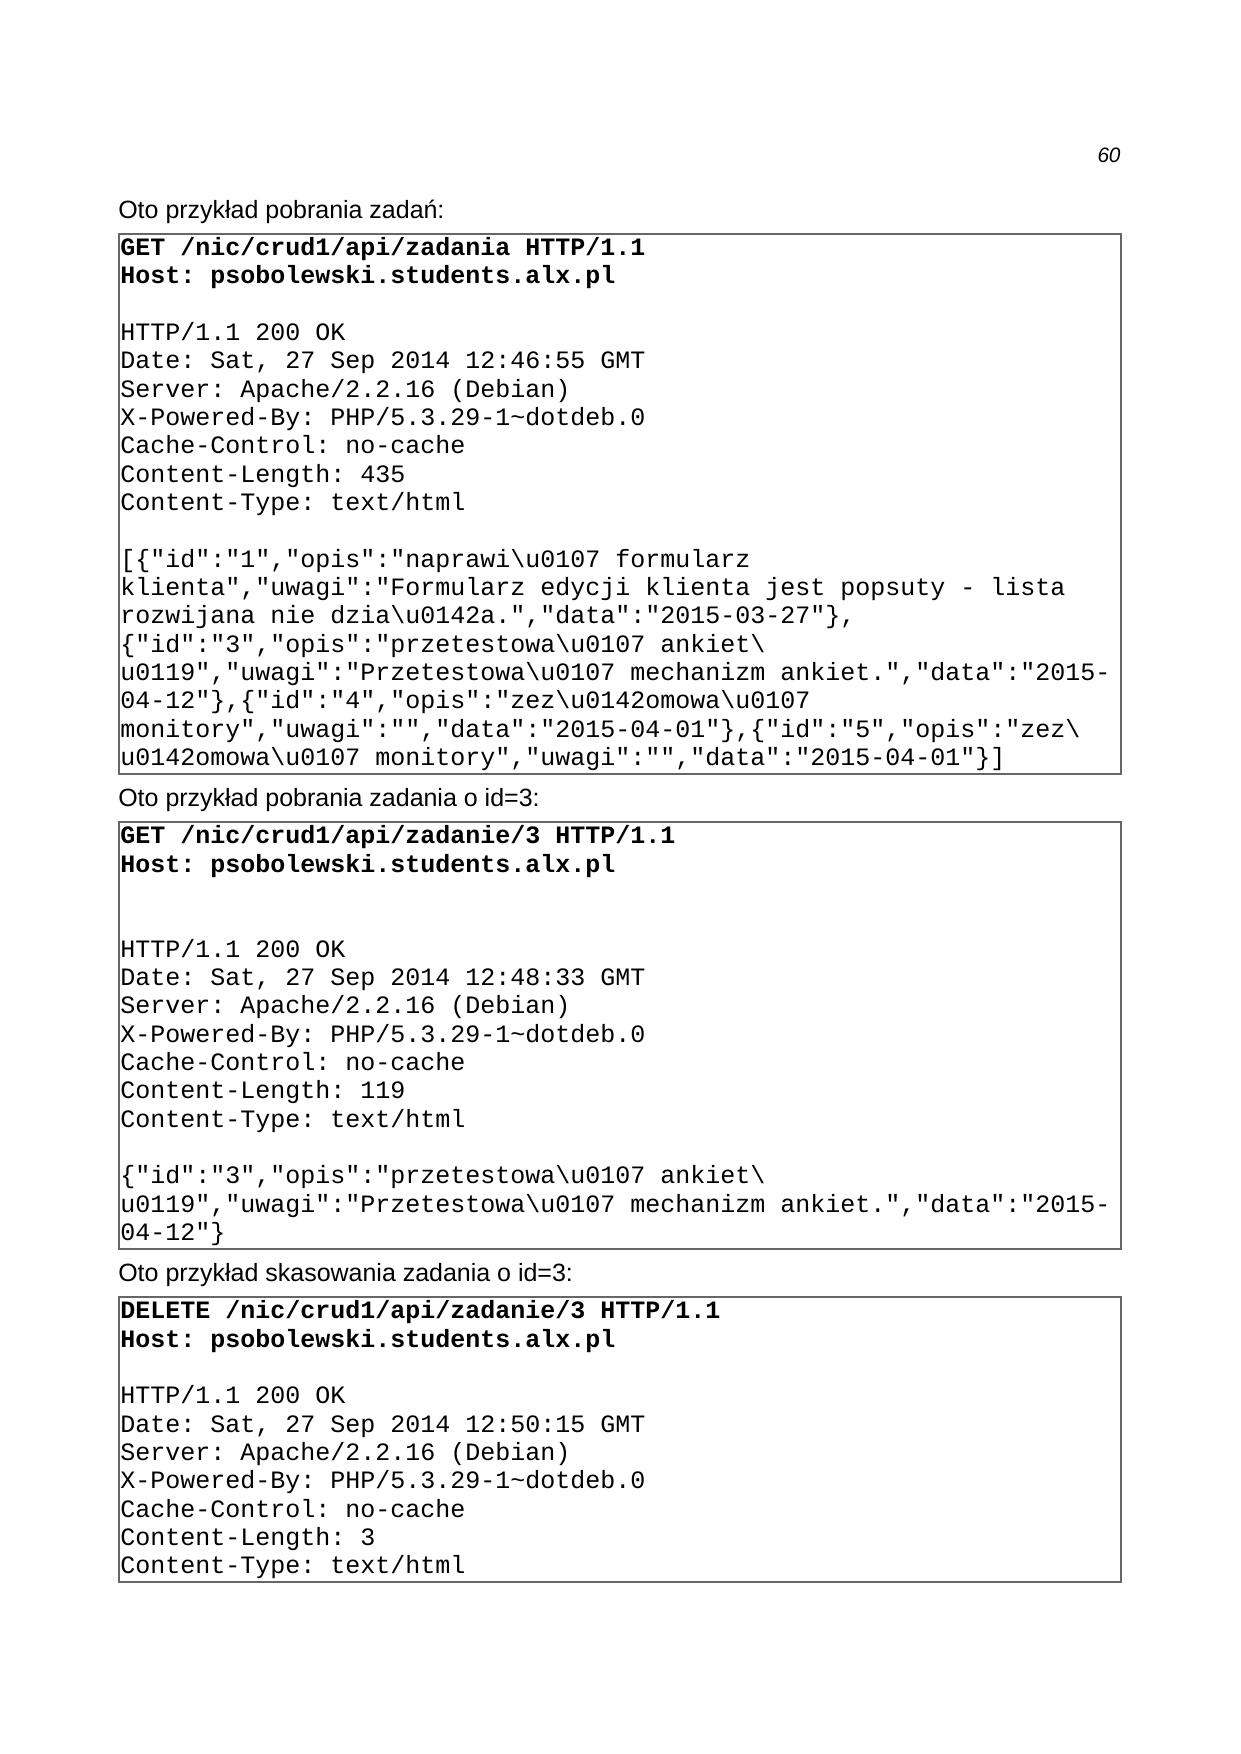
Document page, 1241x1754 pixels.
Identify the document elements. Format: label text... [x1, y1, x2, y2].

text Cache-Control: no-cache [120, 1494, 1120, 1523]
text Host: psobolewski.students.alx.pl [120, 261, 1120, 291]
text Server: Apache/2.2.16 (Debian) [120, 991, 1120, 1019]
text Content-Type: text/html [120, 1104, 1120, 1135]
text GET /nic/crud1/api/zadania HTTP/1.1 [120, 235, 1120, 261]
text Date: Sat, 27 Sep 2014 12:46:55 GMT [120, 346, 1120, 374]
text HTTP/1.1 200 OK [120, 1381, 1120, 1409]
text Content-Type: text/html [120, 1551, 1120, 1581]
text X-Powered-By: PHP/5.3.29-1~dotdeb.0 [120, 1466, 1120, 1494]
text Cache-Control: no-cache [120, 431, 1120, 459]
text Date: Sat, 27 Sep 2014 12:50:15 GMT [120, 1409, 1120, 1438]
text X-Powered-By: PHP/5.3.29-1~dotdeb.0 [120, 1019, 1120, 1048]
text GET /nic/crud1/api/zadanie/3 HTTP/1.1 [120, 823, 1120, 849]
text Content-Length: 435 [120, 459, 1120, 488]
text Oto przykład skasowania zadania o id=3: [118, 1259, 1122, 1287]
text DELETE /nic/crud1/api/zadanie/3 HTTP/1.1 [120, 1298, 1120, 1324]
text X-Powered-By: PHP/5.3.29-1~dotdeb.0 [120, 403, 1120, 431]
text Cache-Control: no-cache [120, 1048, 1120, 1076]
text Content-Type: text/html [120, 488, 1120, 518]
text Server: Apache/2.2.16 (Debian) [120, 1438, 1120, 1466]
text HTTP/1.1 200 OK [120, 934, 1120, 963]
text [{"id":"1","opis":"naprawi\u0107 formularz klienta","uwagi":"Formularz edycji klienta jest popsuty - lista rozwijana nie dzia\u0142a.","data":"2015-03-27"},{"id":"3","opis":"przetestowa\u0107 ankiet\u0119","uwagi":"Przetestowa\u0107 mechanizm ankiet.","data":"2015-04-12"},{"id":"4","opis":"zez\u0142omowa\u0107 monitory","uwagi":"","data":"2015-04-01"},{"id":"5","opis":"zez\u0142omowa\u0107 monitory","uwagi":"","data":"2015-04-01"}] [120, 544, 1120, 773]
text Oto przykład pobrania zadań: [118, 196, 1122, 224]
text Host: psobolewski.students.alx.pl [120, 849, 1120, 880]
text Host: psobolewski.students.alx.pl [120, 1324, 1120, 1355]
text Server: Apache/2.2.16 (Debian) [120, 374, 1120, 403]
text Date: Sat, 27 Sep 2014 12:48:33 GMT [120, 963, 1120, 991]
text Content-Length: 3 [120, 1523, 1120, 1551]
text {"id":"3","opis":"przetestowa\u0107 ankiet\u0119","uwagi":"Przetestowa\u0107 mechanizm ankiet.","data":"2015-04-12"} [120, 1161, 1120, 1248]
text Content-Length: 119 [120, 1076, 1120, 1104]
text HTTP/1.1 200 OK [120, 318, 1120, 346]
text Oto przykład pobrania zadania o id=3: [118, 784, 1122, 812]
